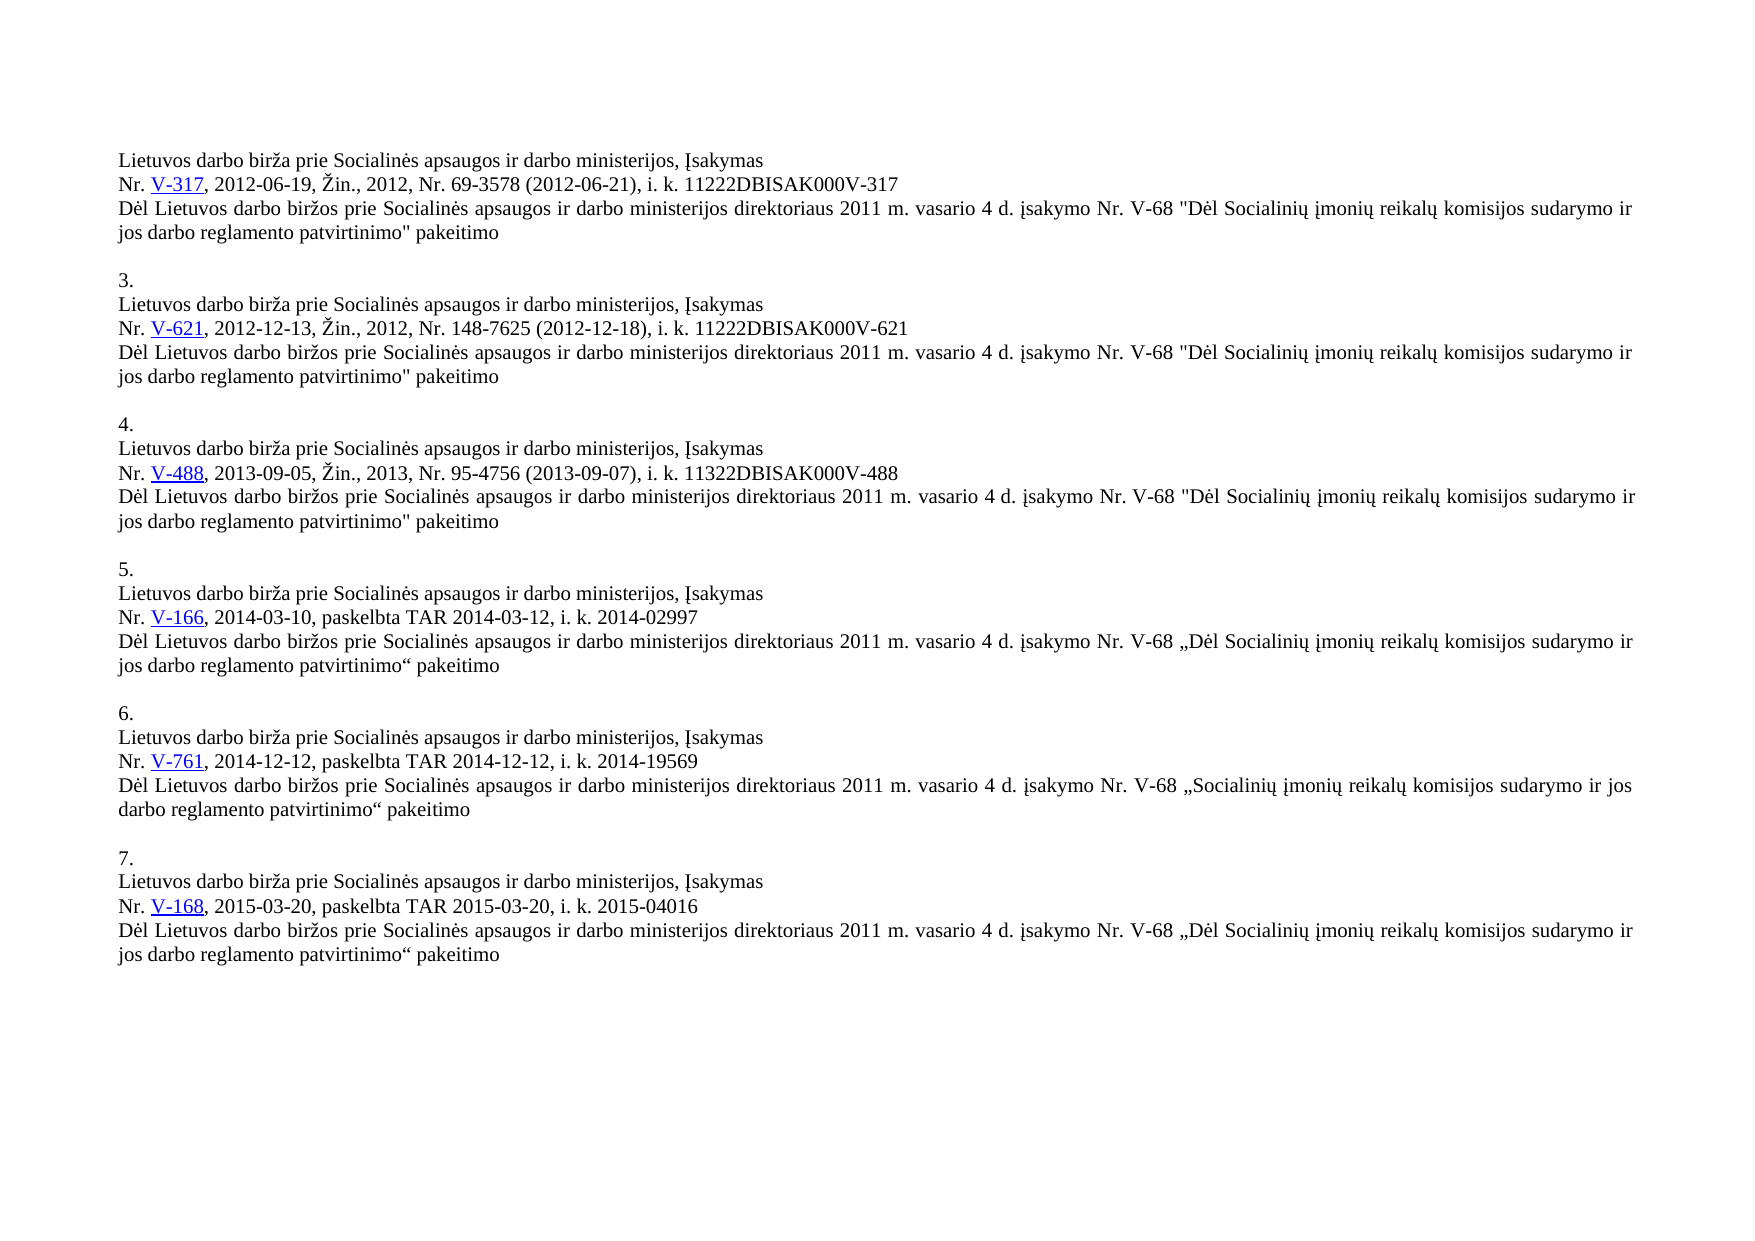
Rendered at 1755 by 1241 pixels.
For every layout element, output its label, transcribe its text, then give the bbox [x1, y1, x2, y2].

text Nr. V-761, 2014-12-12, paskelbta TAR 2014-12-12, i. k. 2014-19569 [118, 749, 1636, 773]
text Nr. V-166, 2014-03-10, paskelbta TAR 2014-03-12, i. k. 2014-02997 [118, 605, 1636, 629]
text 4. [118, 412, 1636, 436]
text 5. [118, 557, 1636, 581]
text 3. [118, 268, 1636, 292]
text Lietuvos darbo birža prie Socialinės apsaugos ir darbo ministerijos, Įsakymas [118, 725, 1636, 749]
text Lietuvos darbo birža prie Socialinės apsaugos ir darbo ministerijos, Įsakymas [118, 148, 1636, 172]
text Dėl Lietuvos darbo biržos prie Socialinės apsaugos ir darbo ministerijos direktoriaus 2011 m. vasario 4 d. įsakymo Nr. V-68 "Dėl Socialinių įmonių reikalų komisijos sudarymo ir jos darbo reglamento patvirtinimo" pakeitimo [118, 196, 1636, 244]
text Dėl Lietuvos darbo biržos prie Socialinės apsaugos ir darbo ministerijos direktoriaus 2011 m. vasario 4 d. įsakymo Nr. V-68 "Dėl Socialinių įmonių reikalų komisijos sudarymo ir jos darbo reglamento patvirtinimo" pakeitimo [118, 484, 1636, 533]
text Dėl Lietuvos darbo biržos prie Socialinės apsaugos ir darbo ministerijos direktoriaus 2011 m. vasario 4 d. įsakymo Nr. V-68 „Dėl Socialinių įmonių reikalų komisijos sudarymo ir jos darbo reglamento patvirtinimo“ pakeitimo [118, 918, 1636, 966]
text Nr. V-488, 2013-09-05, Žin., 2013, Nr. 95-4756 (2013-09-07), i. k. 11322DBISAK000V-488 [118, 460, 1636, 484]
text 6. [118, 701, 1636, 725]
text Nr. V-621, 2012-12-13, Žin., 2012, Nr. 148-7625 (2012-12-18), i. k. 11222DBISAK000V-621 [118, 316, 1636, 340]
text Lietuvos darbo birža prie Socialinės apsaugos ir darbo ministerijos, Įsakymas [118, 581, 1636, 605]
text Nr. V-317, 2012-06-19, Žin., 2012, Nr. 69-3578 (2012-06-21), i. k. 11222DBISAK000V-317 [118, 172, 1636, 196]
text 7. [118, 845, 1636, 869]
text Lietuvos darbo birža prie Socialinės apsaugos ir darbo ministerijos, Įsakymas [118, 869, 1636, 893]
text Dėl Lietuvos darbo biržos prie Socialinės apsaugos ir darbo ministerijos direktoriaus 2011 m. vasario 4 d. įsakymo Nr. V-68 „Socialinių įmonių reikalų komisijos sudarymo ir jos darbo reglamento patvirtinimo“ pakeitimo [118, 773, 1636, 821]
text Dėl Lietuvos darbo biržos prie Socialinės apsaugos ir darbo ministerijos direktoriaus 2011 m. vasario 4 d. įsakymo Nr. V-68 „Dėl Socialinių įmonių reikalų komisijos sudarymo ir jos darbo reglamento patvirtinimo“ pakeitimo [118, 629, 1636, 677]
text Lietuvos darbo birža prie Socialinės apsaugos ir darbo ministerijos, Įsakymas [118, 436, 1636, 460]
text Lietuvos darbo birža prie Socialinės apsaugos ir darbo ministerijos, Įsakymas [118, 292, 1636, 316]
text Dėl Lietuvos darbo biržos prie Socialinės apsaugos ir darbo ministerijos direktoriaus 2011 m. vasario 4 d. įsakymo Nr. V-68 "Dėl Socialinių įmonių reikalų komisijos sudarymo ir jos darbo reglamento patvirtinimo" pakeitimo [118, 340, 1636, 388]
text Nr. V-168, 2015-03-20, paskelbta TAR 2015-03-20, i. k. 2015-04016 [118, 893, 1636, 918]
